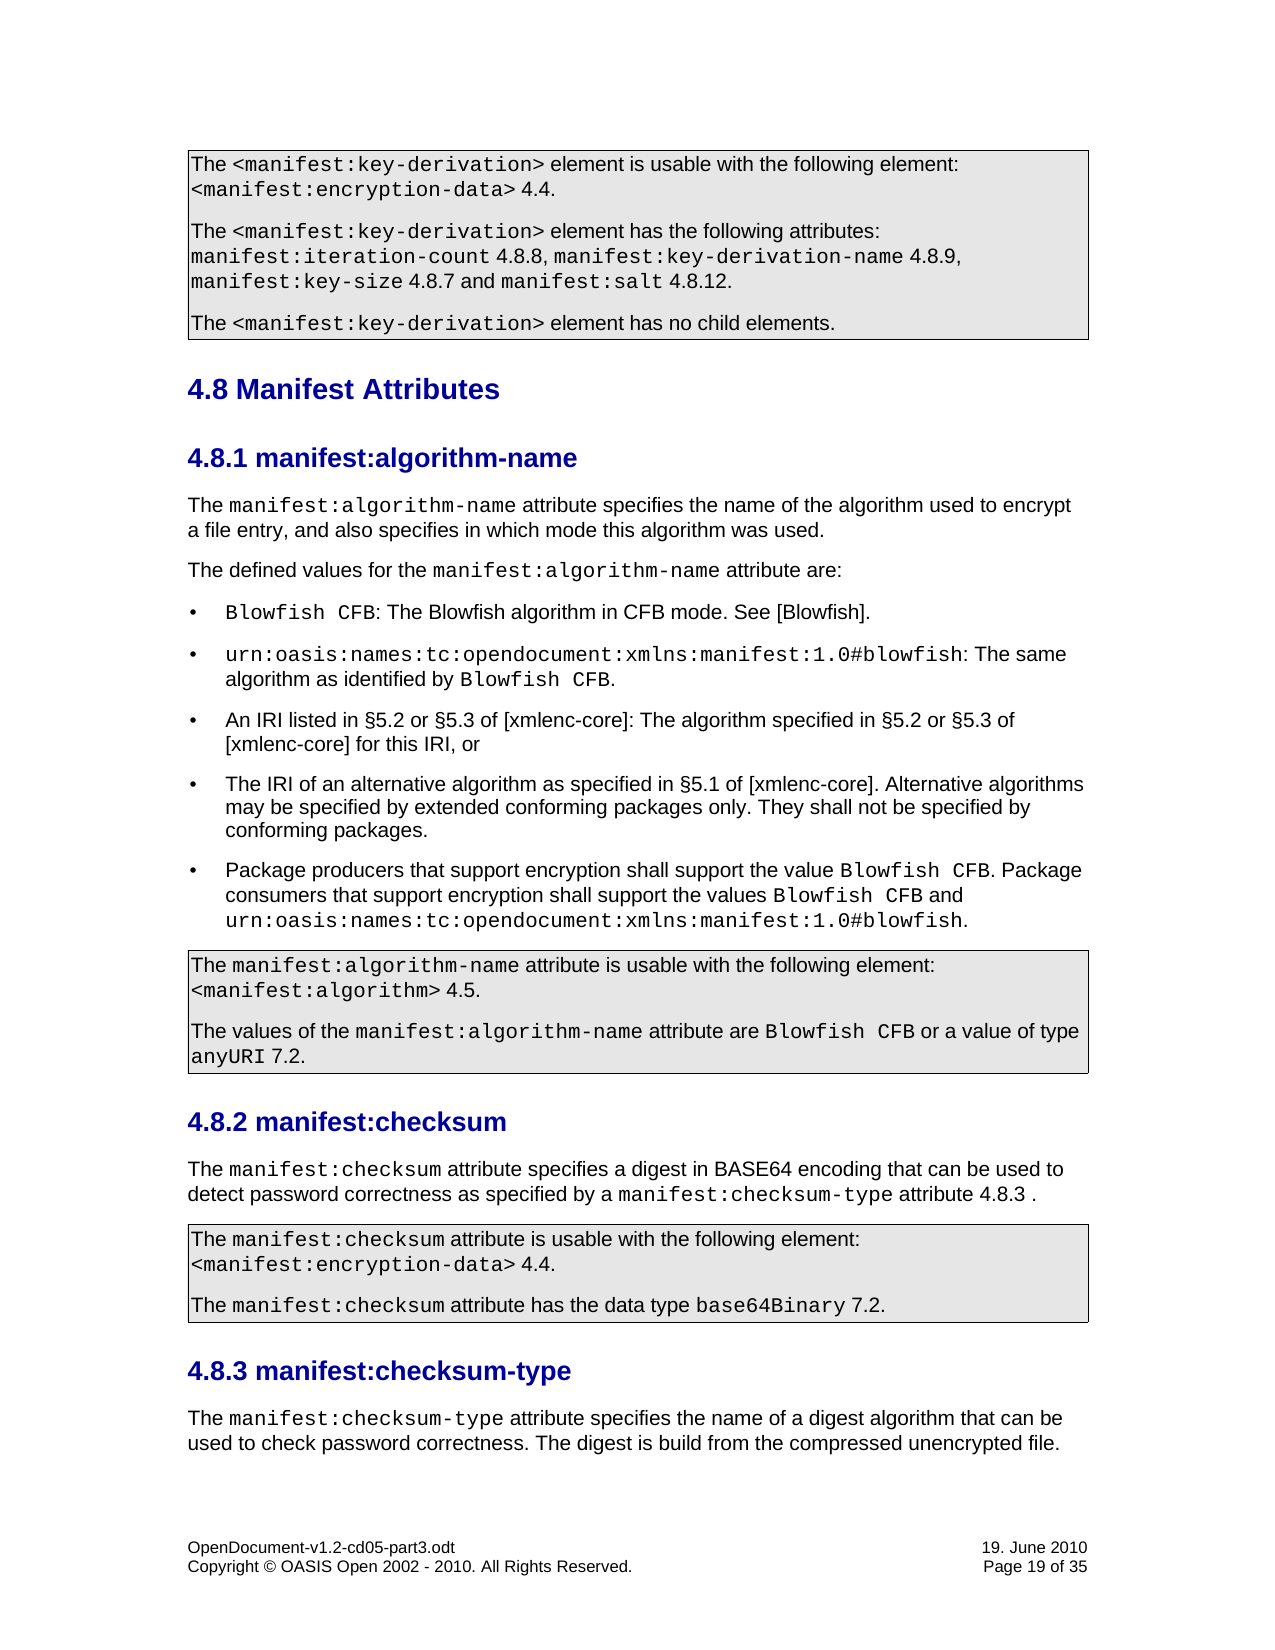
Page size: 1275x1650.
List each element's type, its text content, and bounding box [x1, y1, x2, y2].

list An IRI listed in §5.2 or §5.3 of [xmlenc-core]: The algorithm specified in §5.2 or §5.3 of [xmlenc-core] for this IRI, or [187, 709, 1088, 756]
text The manifest:algorithm-name attribute specifies the name of the algorithm used to encrypt a file entry, and also specifies in which mode this algorithm was used. [187, 494, 1088, 542]
list The <manifest:key-derivation> element has the following attributes: manifest:iteration-count 4.8.8, manifest:key-derivation-name 4.8.9, manifest:key-size 4.8.7 and manifest:salt 4.8.12. [189, 217, 1088, 295]
list The manifest:checksum attribute has the data type base64Binary 7.2. [189, 1291, 1088, 1322]
text The manifest:checksum attribute specifies a digest in BASE64 encoding that can be used to detect password correctness as specified by a manifest:checksum-type attribute 4.8.3 . [187, 1157, 1088, 1207]
subtitle manifest:algorithm-name [187, 443, 1088, 473]
text The manifest:checksum-type attribute specifies the name of a digest algorithm that can be used to check password correctness. The digest is build from the compressed unencrypted file. [187, 1406, 1088, 1455]
list The manifest:algorithm-name attribute is usable with the following element: <manifest:algorithm> 4.5. [189, 951, 1088, 1003]
list urn:oasis:names:tc:opendocument:xmlns:manifest:1.0#blowfish: The same algorithm as identified by Blowfish CFB. [187, 642, 1088, 692]
list The values of the manifest:algorithm-name attribute are Blowfish CFB or a value of type anyURI 7.2. [189, 1017, 1088, 1073]
subtitle Manifest Attributes [187, 373, 1088, 406]
list Package producers that support encryption shall support the value Blowfish CFB. Package consumers that support encryption shall support the values Blowfish CFB and urn:oasis:names:tc:opendocument:xmlns:manifest:1.0#blowfish. [187, 858, 1088, 933]
list Blowfish CFB: The Blowfish algorithm in CFB mode. See [Blowfish]. [187, 601, 1088, 626]
list The IRI of an alternative algorithm as specified in §5.1 of [xmlenc-core]. Alternative algorithms may be specified by extended conforming packages only. They shall not be specified by conforming packages. [187, 772, 1088, 842]
list The <manifest:key-derivation> element has no child elements. [189, 308, 1088, 339]
subtitle manifest:checksum-type [187, 1355, 1088, 1386]
list The <manifest:key-derivation> element is usable with the following element: <manifest:encryption-data> 4.4. [189, 151, 1088, 203]
list The manifest:checksum attribute is usable with the following element: <manifest:encryption-data> 4.4. [189, 1225, 1088, 1277]
text The defined values for the manifest:algorithm-name attribute are: [187, 559, 1088, 584]
subtitle manifest:checksum [187, 1106, 1088, 1137]
